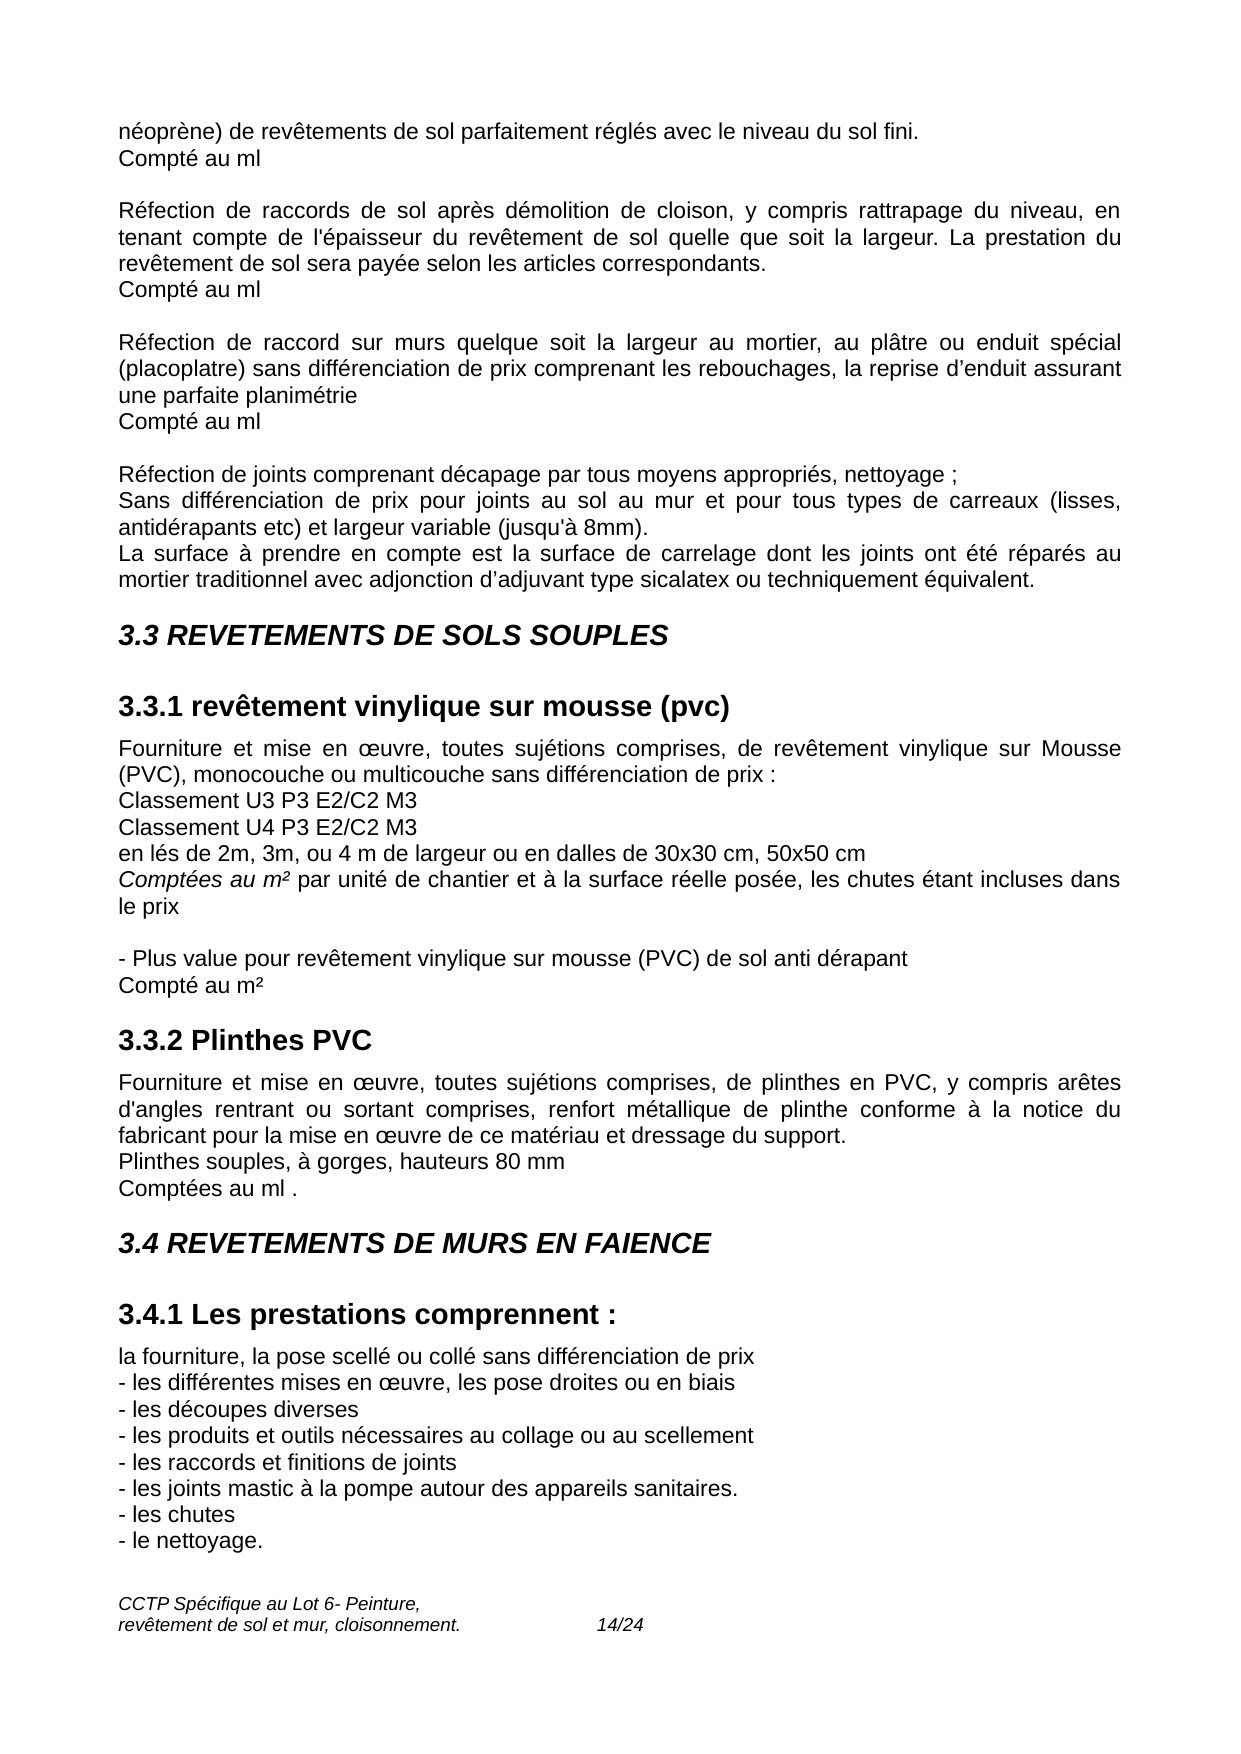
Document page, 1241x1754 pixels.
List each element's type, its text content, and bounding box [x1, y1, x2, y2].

text - les joints mastic à la pompe autour des appareils sanitaires. [118, 1475, 1122, 1501]
text Classement U3 P3 E2/C2 M3 [118, 787, 1122, 814]
text - les chutes [118, 1501, 1122, 1527]
text Compté au ml [118, 144, 1122, 171]
text Réfection de joints comprenant décapage par tous moyens appropriés, nettoyage ; [118, 461, 1122, 487]
subtitle 3.3 REVETEMENTS DE SOLS SOUPLES [118, 617, 1122, 651]
subtitle 3.4 REVETEMENTS DE MURS EN FAIENCE [118, 1226, 1122, 1259]
subtitle 3.3.2 Plinthes PVC [118, 1023, 1122, 1057]
text - les différentes mises en œuvre, les pose droites ou en biais [118, 1369, 1122, 1396]
text - le nettoyage. [118, 1527, 1122, 1554]
text Fourniture et mise en œuvre, toutes sujétions comprises, de plinthes en PVC, y compris arêtes d'angles rentrant ou sortant comprises, renfort métallique de plinthe conforme à la notice du fabricant pour la mise en œuvre de ce matériau et dressage du support. [118, 1069, 1122, 1148]
text - les découpes diverses [118, 1396, 1122, 1422]
text Compté au m² [118, 972, 1122, 998]
subtitle 3.4.1 Les prestations comprennent : [118, 1297, 1122, 1331]
text en lés de 2m, 3m, ou 4 m de largeur ou en dalles de 30x30 cm, 50x50 cm [118, 840, 1122, 866]
text Réfection de raccord sur murs quelque soit la largeur au mortier, au plâtre ou enduit spécial (placoplatre) sans différenciation de prix comprenant les rebouchages, la reprise d’enduit assurant une parfaite planimétrie [118, 329, 1122, 408]
text la fourniture, la pose scellé ou collé sans différenciation de prix [118, 1343, 1122, 1369]
text Réfection de raccords de sol après démolition de cloison, y compris rattrapage du niveau, en tenant compte de l'épaisseur du revêtement de sol quelle que soit la largeur. La prestation du revêtement de sol sera payée selon les articles correspondants. [118, 197, 1122, 276]
text Sans différenciation de prix pour joints au sol au mur et pour tous types de carreaux (lisses, antidérapants etc) et largeur variable (jusqu'à 8mm). [118, 487, 1122, 540]
text Compté au ml [118, 408, 1122, 434]
subtitle 3.3.1 revêtement vinylique sur mousse (pvc) [118, 688, 1122, 722]
text - les produits et outils nécessaires au collage ou au scellement [118, 1422, 1122, 1448]
text Plinthes souples, à gorges, hauteurs 80 mm [118, 1148, 1122, 1174]
text Comptées au m² par unité de chantier et à la surface réelle posée, les chutes étant incluses dans le prix [118, 866, 1122, 919]
text - les raccords et finitions de joints [118, 1448, 1122, 1475]
text Fourniture et mise en œuvre, toutes sujétions comprises, de revêtement vinylique sur Mousse (PVC), monocouche ou multicouche sans différenciation de prix : [118, 734, 1122, 787]
text La surface à prendre en compte est la surface de carrelage dont les joints ont été réparés au mortier traditionnel avec adjonction d’adjuvant type sicalatex ou techniquement équivalent. [118, 540, 1122, 592]
text néoprène) de revêtements de sol parfaitement réglés avec le niveau du sol fini. [118, 118, 1122, 144]
text Comptées au ml . [118, 1174, 1122, 1201]
text Classement U4 P3 E2/C2 M3 [118, 814, 1122, 840]
text Compté au ml [118, 276, 1122, 303]
text - Plus value pour revêtement vinylique sur mousse (PVC) de sol anti dérapant [118, 945, 1122, 972]
